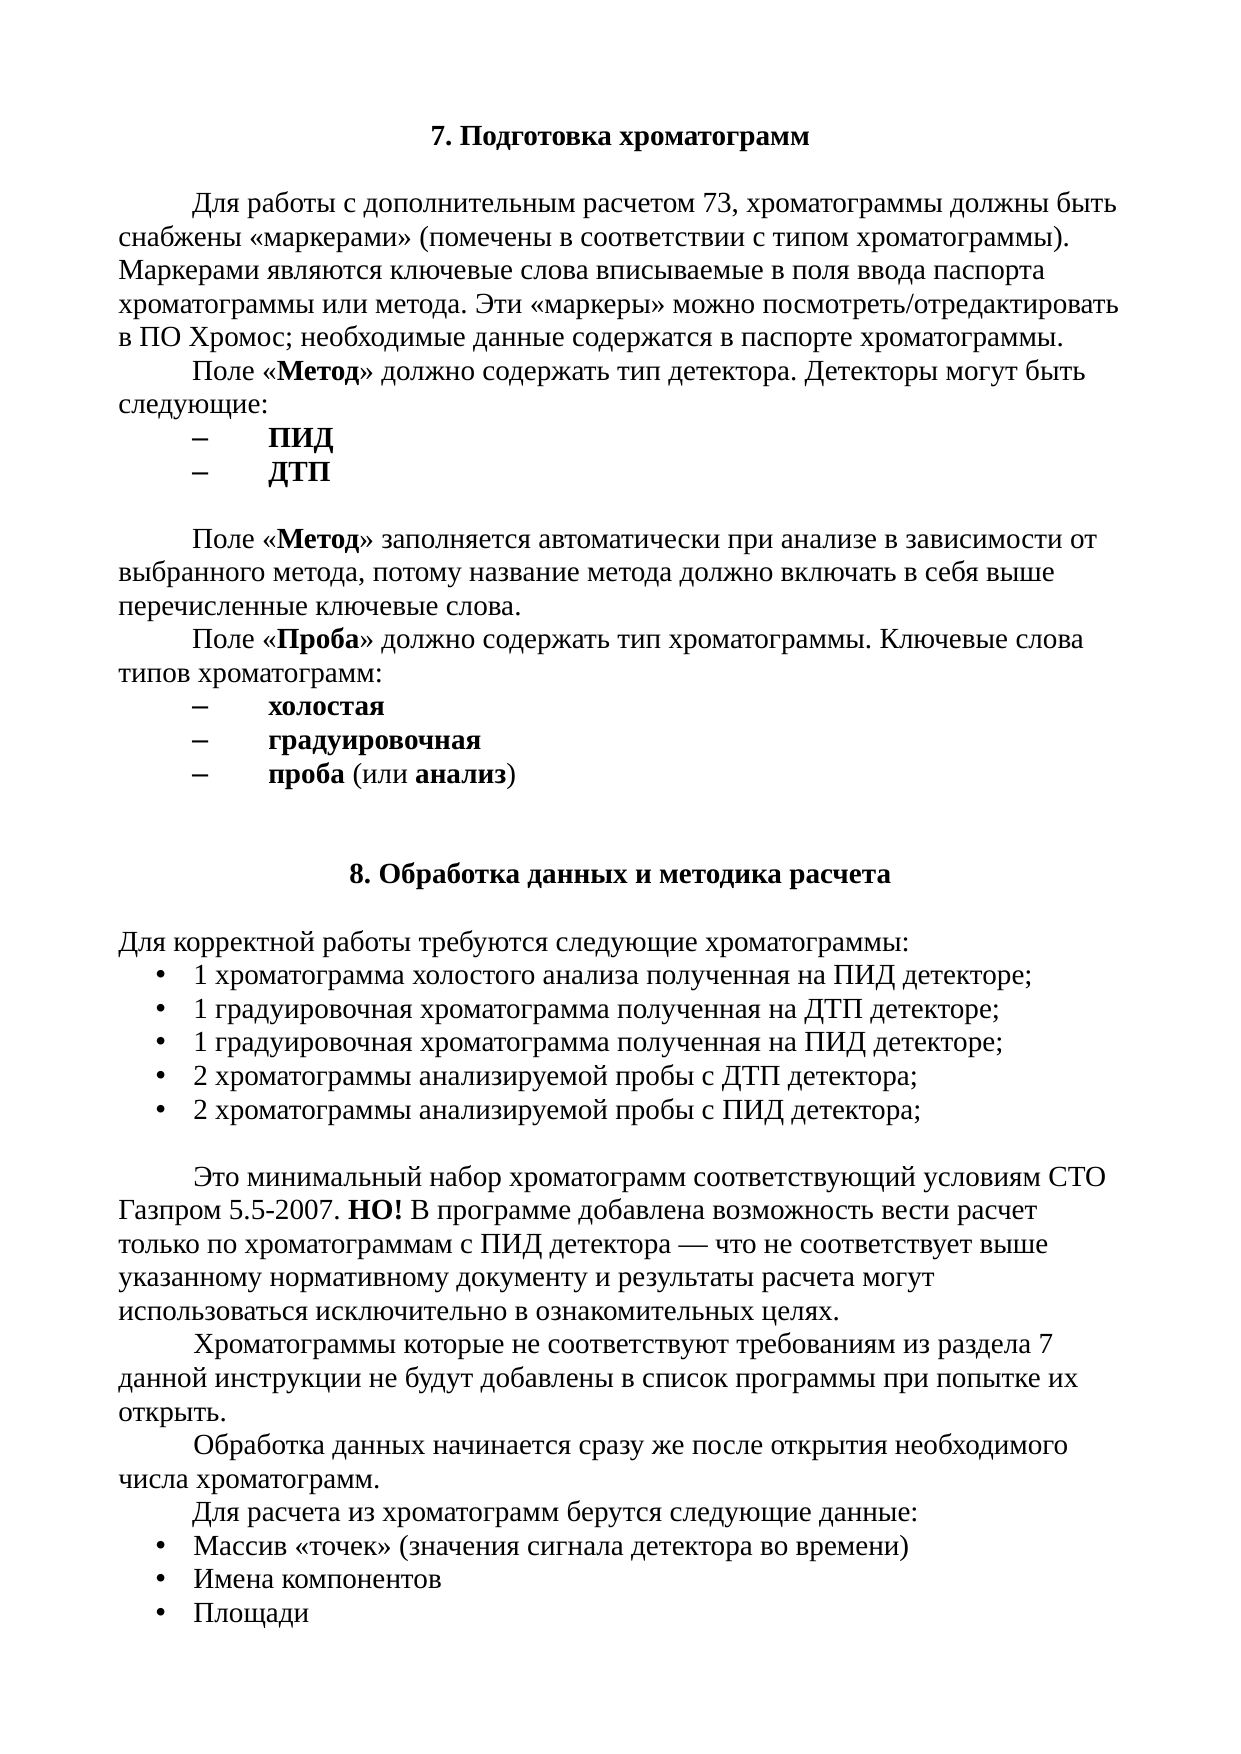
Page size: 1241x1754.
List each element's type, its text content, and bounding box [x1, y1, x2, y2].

text 8. Обработка данных и методика расчета [118, 857, 1122, 890]
list холостая [118, 688, 1122, 722]
list градуировочная [118, 722, 1122, 756]
text Для работы с дополнительным расчетом 73, хроматограммы должны быть снабжены «маркерами» (помечены в соответствии с типом хроматограммы). Маркерами являются ключевые слова вписываемые в поля ввода паспорта хроматограммы или метода. Эти «маркеры» можно посмотреть/отредактировать в ПО Хромос; необходимые данные содержатся в паспорте хроматограммы. [118, 185, 1122, 353]
text Это минимальный набор хроматограмм соответствующий условиям СТО Газпром 5.5-2007. НО! В программе добавлена возможность вести расчет только по хроматограммам с ПИД детектора — что не соответствует выше указанному нормативному документу и результаты расчета могут использоваться исключительно в ознакомительных целях. [118, 1159, 1122, 1327]
list ДТП [118, 454, 1122, 487]
list Площади [156, 1595, 1122, 1629]
text Хроматограммы которые не соответствуют требованиям из раздела 7 данной инструкции не будут добавлены в список программы при попытке их открыть. [118, 1327, 1122, 1427]
text Для корректной работы требуются следующие хроматограммы: [118, 924, 1122, 957]
list 1 градуировочная хроматограмма полученная на ДТП детекторе; [156, 991, 1122, 1024]
list ПИД [118, 420, 1122, 454]
text 7. Подготовка хроматограмм [118, 118, 1122, 152]
list Имена компонентов [156, 1562, 1122, 1595]
list 2 хроматограммы анализируемой пробы с ДТП детектора; [156, 1058, 1122, 1092]
text Поле «Метод» должно содержать тип детектора. Детекторы могут быть следующие: [118, 353, 1122, 420]
list 2 хроматограммы анализируемой пробы с ПИД детектора; [156, 1092, 1122, 1125]
list проба (или анализ) [118, 756, 1122, 789]
list 1 хроматограмма холостого анализа полученная на ПИД детекторе; [156, 957, 1122, 991]
list Массив «точек» (значения сигнала детектора во времени) [156, 1528, 1122, 1562]
text Обработка данных начинается сразу же после открытия необходимого числа хроматограмм. [118, 1427, 1122, 1494]
list 1 градуировочная хроматограмма полученная на ПИД детекторе; [156, 1024, 1122, 1058]
text Поле «Метод» заполняется автоматически при анализе в зависимости от выбранного метода, потому название метода должно включать в себя выше перечисленные ключевые слова. [118, 521, 1122, 621]
text Поле «Проба» должно содержать тип хроматограммы. Ключевые слова типов хроматограмм: [118, 621, 1122, 688]
text Для расчета из хроматограмм берутся следующие данные: [118, 1494, 1122, 1528]
